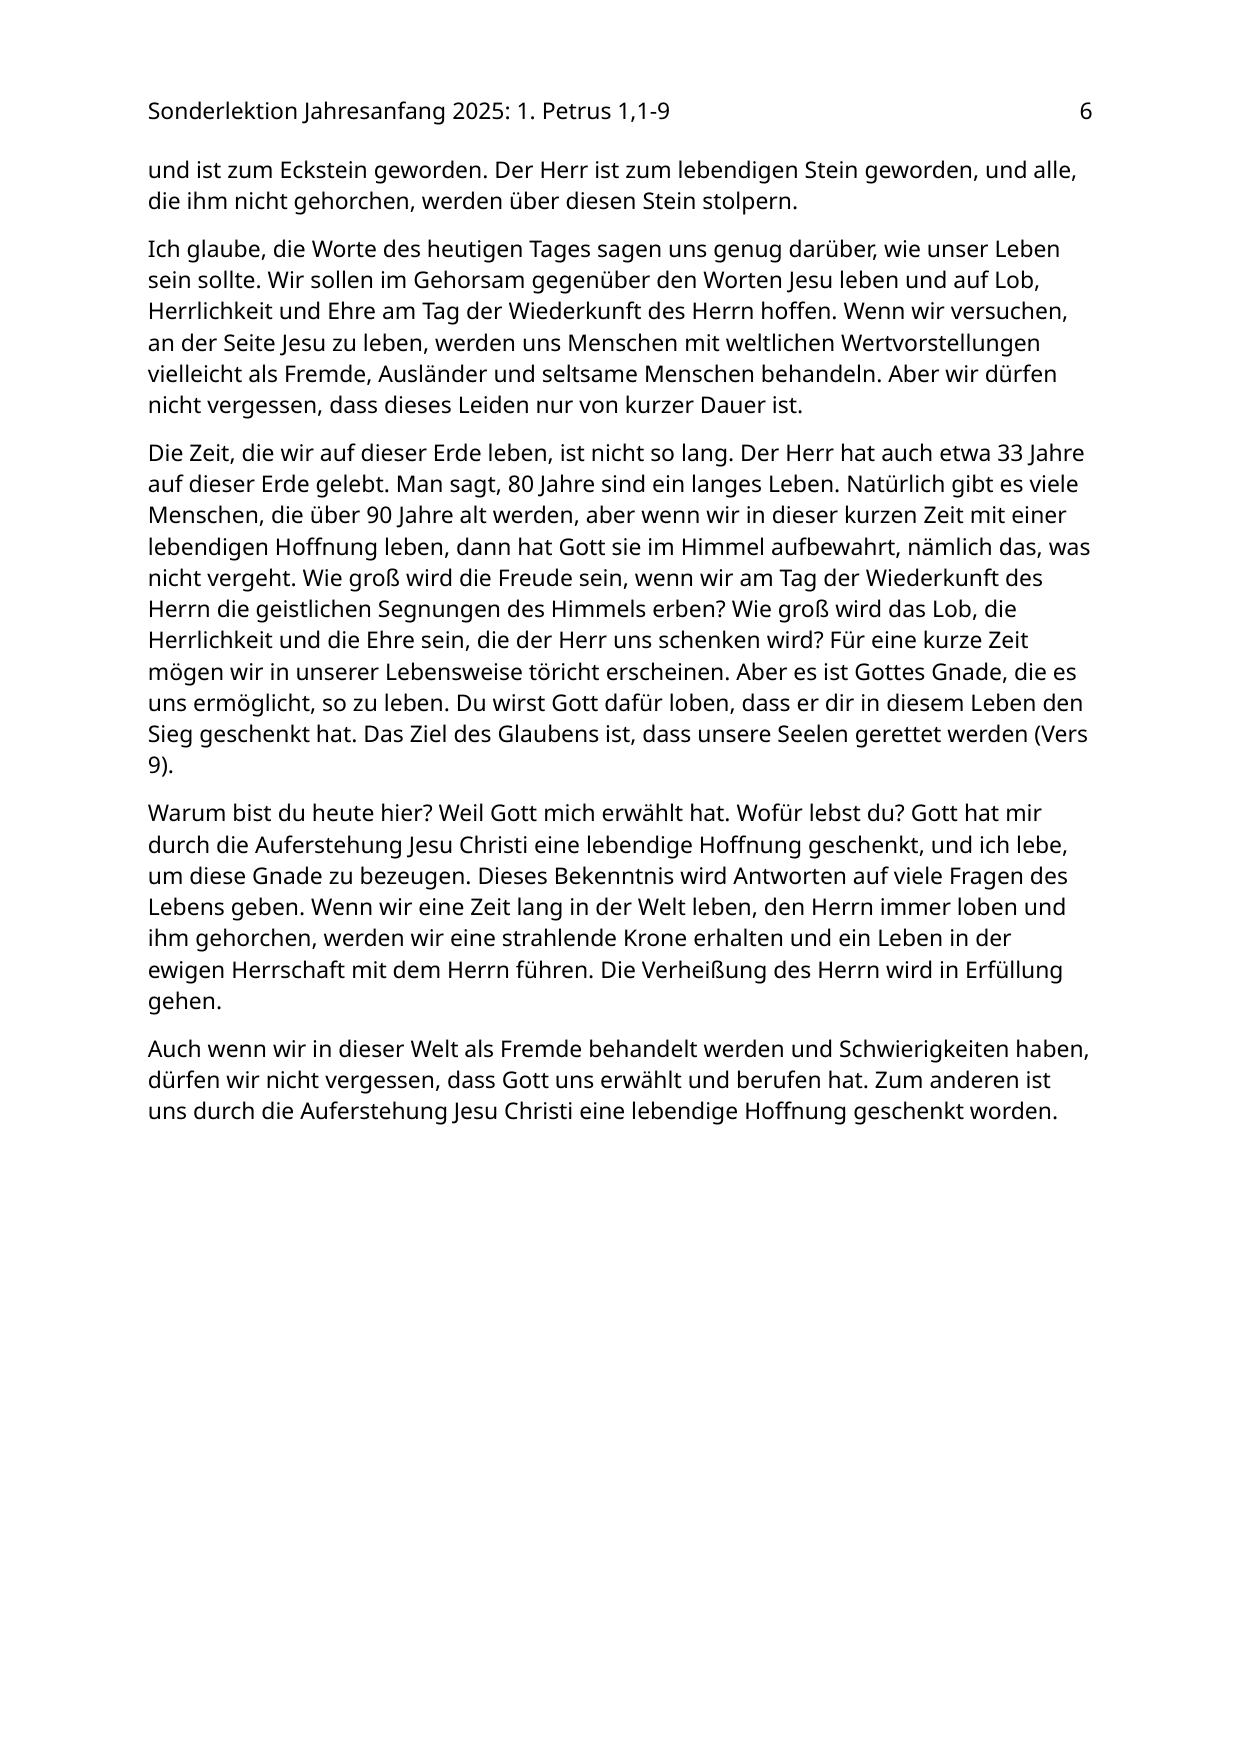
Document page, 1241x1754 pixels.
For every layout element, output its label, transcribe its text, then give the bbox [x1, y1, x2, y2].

text Ich glaube, die Worte des heutigen Tages sagen uns genug darüber, wie unser Leben sein sollte. Wir sollen im Gehorsam gegenüber den Worten Jesu leben und auf Lob, Herrlichkeit und Ehre am Tag der Wiederkunft des Herrn hoffen. Wenn wir versuchen, an der Seite Jesu zu leben, werden uns Menschen mit weltlichen Wertvorstellungen vielleicht als Fremde, Ausländer und seltsame Menschen behandeln. Aber wir dürfen nicht vergessen, dass dieses Leiden nur von kurzer Dauer ist. [148, 233, 1093, 420]
text Die Zeit, die wir auf dieser Erde leben, ist nicht so lang. Der Herr hat auch etwa 33 Jahre auf dieser Erde gelebt. Man sagt, 80 Jahre sind ein langes Leben. Natürlich gibt es viele Menschen, die über 90 Jahre alt werden, aber wenn wir in dieser kurzen Zeit mit einer lebendigen Hoffnung leben, dann hat Gott sie im Himmel aufbewahrt, nämlich das, was nicht vergeht. Wie groß wird die Freude sein, wenn wir am Tag der Wiederkunft des Herrn die geistlichen Segnungen des Himmels erben? Wie groß wird das Lob, die Herrlichkeit und die Ehre sein, die der Herr uns schenken wird? Für eine kurze Zeit mögen wir in unserer Lebensweise töricht erscheinen. Aber es ist Gottes Gnade, die es uns ermöglicht, so zu leben. Du wirst Gott dafür loben, dass er dir in diesem Leben den Sieg geschenkt hat. Das Ziel des Glaubens ist, dass unsere Seelen gerettet werden (Vers 9). [148, 437, 1093, 781]
text Warum bist du heute hier? Weil Gott mich erwählt hat. Wofür lebst du? Gott hat mir durch die Auferstehung Jesu Christi eine lebendige Hoffnung geschenkt, und ich lebe, um diese Gnade zu bezeugen. Dieses Bekenntnis wird Antworten auf viele Fragen des Lebens geben. Wenn wir eine Zeit lang in der Welt leben, den Herrn immer loben und ihm gehorchen, werden wir eine strahlende Krone erhalten und ein Leben in der ewigen Herrschaft mit dem Herrn führen. Die Verheißung des Herrn wird in Erfüllung gehen. [148, 797, 1093, 1016]
text Auch wenn wir in dieser Welt als Fremde behandelt werden und Schwierigkeiten haben, dürfen wir nicht vergessen, dass Gott uns erwählt und berufen hat. Zum anderen ist uns durch die Auferstehung Jesu Christi eine lebendige Hoffnung geschenkt worden. [148, 1033, 1093, 1127]
text und ist zum Eckstein geworden. Der Herr ist zum lebendigen Stein geworden, und alle, die ihm nicht gehorchen, werden über diesen Stein stolpern. [148, 154, 1093, 216]
